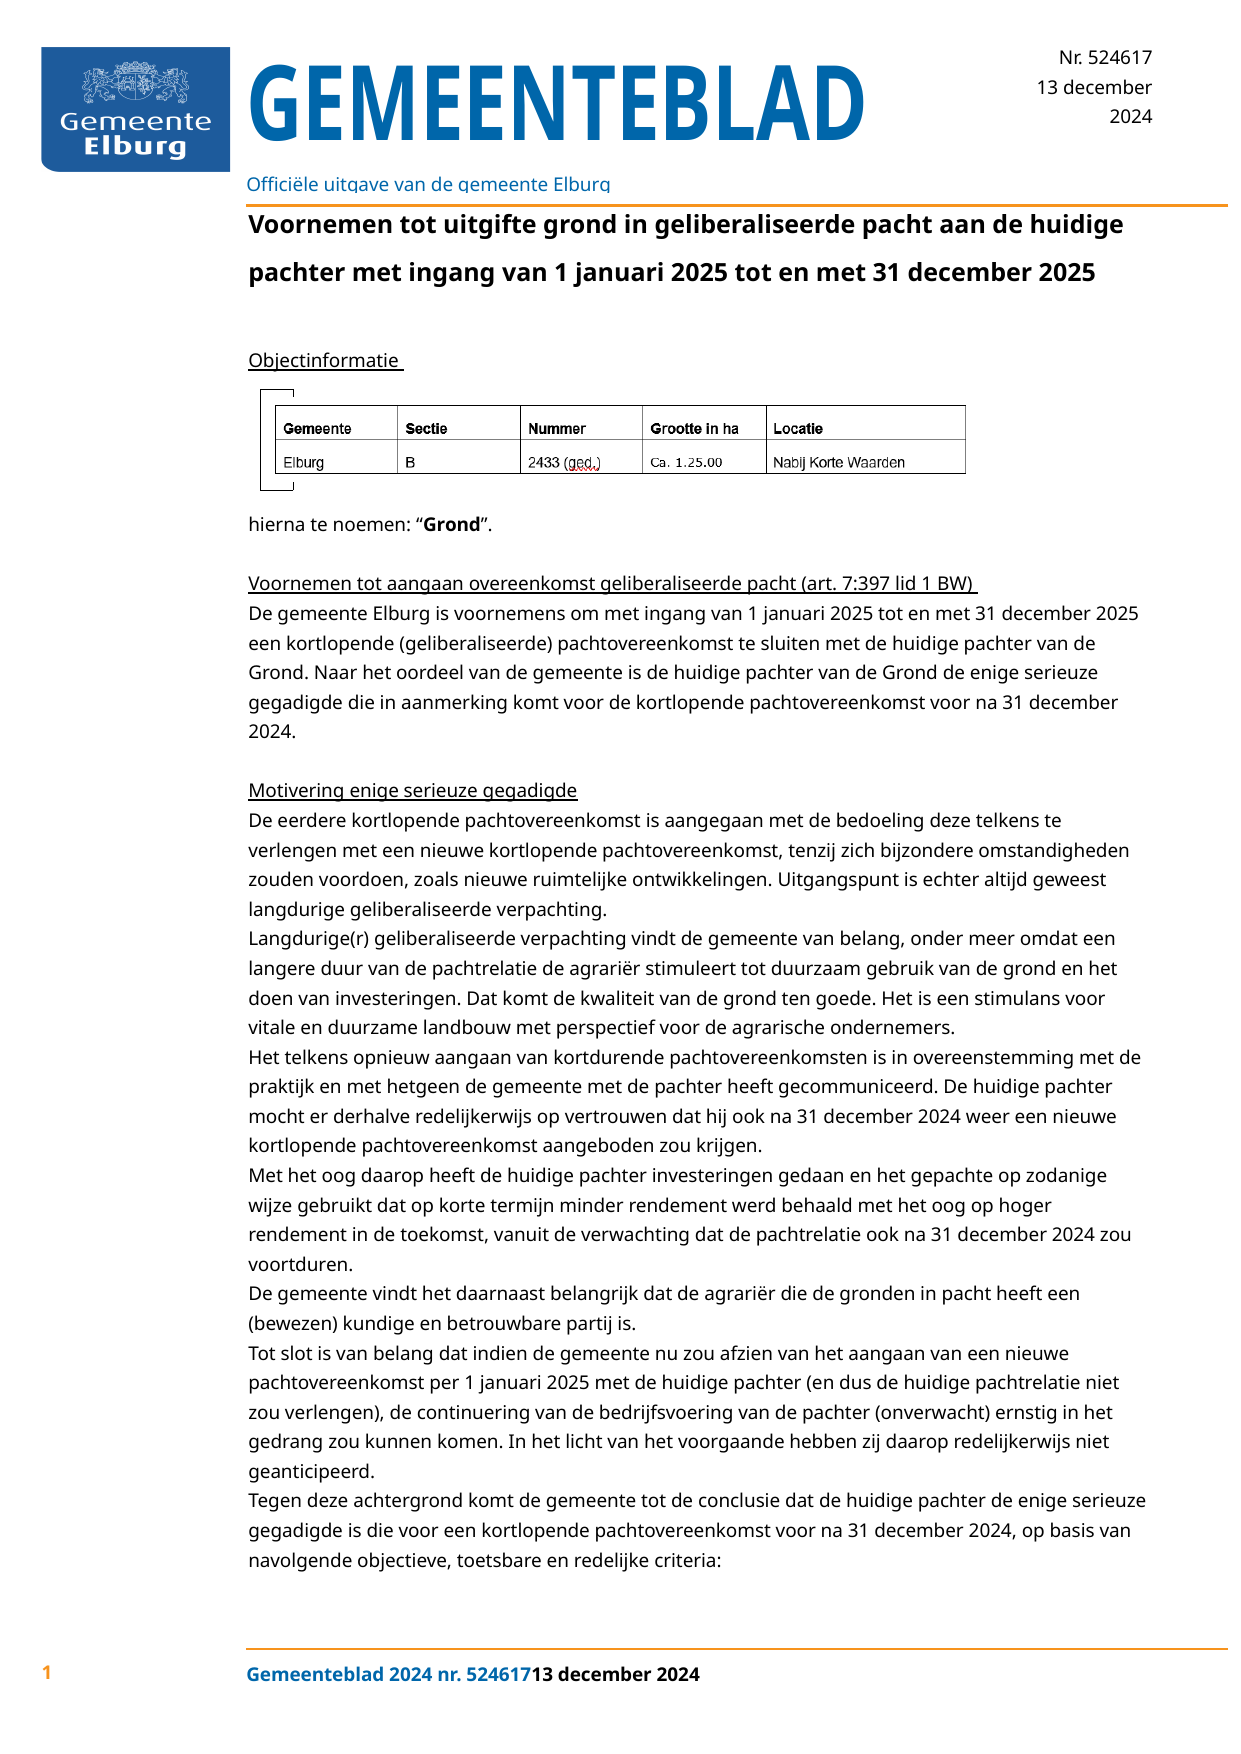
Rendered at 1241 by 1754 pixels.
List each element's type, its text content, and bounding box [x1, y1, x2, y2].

text De gemeente Elburg is voornemens om met ingang van 1 januari 2025 tot en met 31 december 2025 een kortlopende (geliberaliseerde) pachtovereenkomst te sluiten met de huidige pachter van de Grond. Naar het oordeel van de gemeente is de huidige pachter van de Grond de enige serieuze gegadigde die in aanmerking komt voor de kortlopende pachtovereenkomst voor na 31 december 2024. [248, 600, 1152, 744]
text De gemeente vindt het daarnaast belangrijk dat de agrariër die de gronden in pacht heeft een (bewezen) kundige en betrouwbare partij is. [248, 1281, 1152, 1336]
text Tegen deze achtergrond komt de gemeente tot de conclusie dat de huidige pachter de enige serieuze gegadigde is die voor een kortlopende pachtovereenkomst voor na 31 december 2024, op basis van navolgende objectieve, toetsbare en redelijke criteria: [248, 1488, 1152, 1573]
text Langdurige(r) geliberaliseerde verpachting vindt de gemeente van belang, onder meer omdat een langere duur van de pachtrelatie de agrariër stimuleert tot duurzaam gebruik van de grond en het doen van investeringen. Dat komt de kwaliteit van de grond ten goede. Het is een stimulans voor vitale en duurzame landbouw met perspectief voor de agrarische ondernemers. [248, 926, 1152, 1040]
text Objectinformatie [248, 347, 1152, 373]
text Tot slot is van belang dat indien de gemeente nu zou afzien van het aangaan van een nieuwe pachtovereenkomst per 1 januari 2025 met de huidige pachter (en dus de huidige pachtrelatie niet zou verlengen), de continuering van de bedrijfsvoering van de pachter (onverwacht) ernstig in het gedrang zou kunnen komen. In het licht van het voorgaande hebben zij daarop redelijkerwijs niet geanticipeerd. [248, 1340, 1152, 1484]
picture [268, 397, 978, 482]
text Voornemen tot uitgifte grond in geliberaliseerde pacht aan de huidige pachter met ingang van 1 januari 2025 tot en met 31 december 2025 [248, 207, 1152, 288]
text Voornemen tot aangaan overeenkomst geliberaliseerde pacht (art. 7:397 lid 1 BW) [248, 571, 1152, 596]
text Motivering enige serieuze gegadigde [248, 778, 1152, 803]
text Het telkens opnieuw aangaan van kortdurende pachtovereenkomsten is in overeenstemming met de praktijk en met hetgeen de gemeente met de pachter heeft gecommuniceerd. De huidige pachter mocht er derhalve redelijkerwijs op vertrouwen dat hij ook na 31 december 2024 weer een nieuwe kortlopende pachtovereenkomst aangeboden zou krijgen. [248, 1044, 1152, 1158]
text Met het oog daarop heeft de huidige pachter investeringen gedaan en het gepachte op zodanige wijze gebruikt dat op korte termijn minder rendement werd behaald met het oog op hoger rendement in de toekomst, vanuit de verwachting dat de pachtrelatie ook na 31 december 2024 zou voortduren. [248, 1162, 1152, 1277]
text De eerdere kortlopende pachtovereenkomst is aangegaan met de bedoeling deze telkens te verlengen met een nieuwe kortlopende pachtovereenkomst, tenzij zich bijzondere omstandigheden zouden voordoen, zoals nieuwe ruimtelijke ontwikkelingen. Uitgangspunt is echter altijd geweest langdurige geliberaliseerde verpachting. [248, 807, 1152, 922]
picture [41, 47, 231, 172]
text hierna te noemen: “Grond”. [248, 511, 1152, 537]
